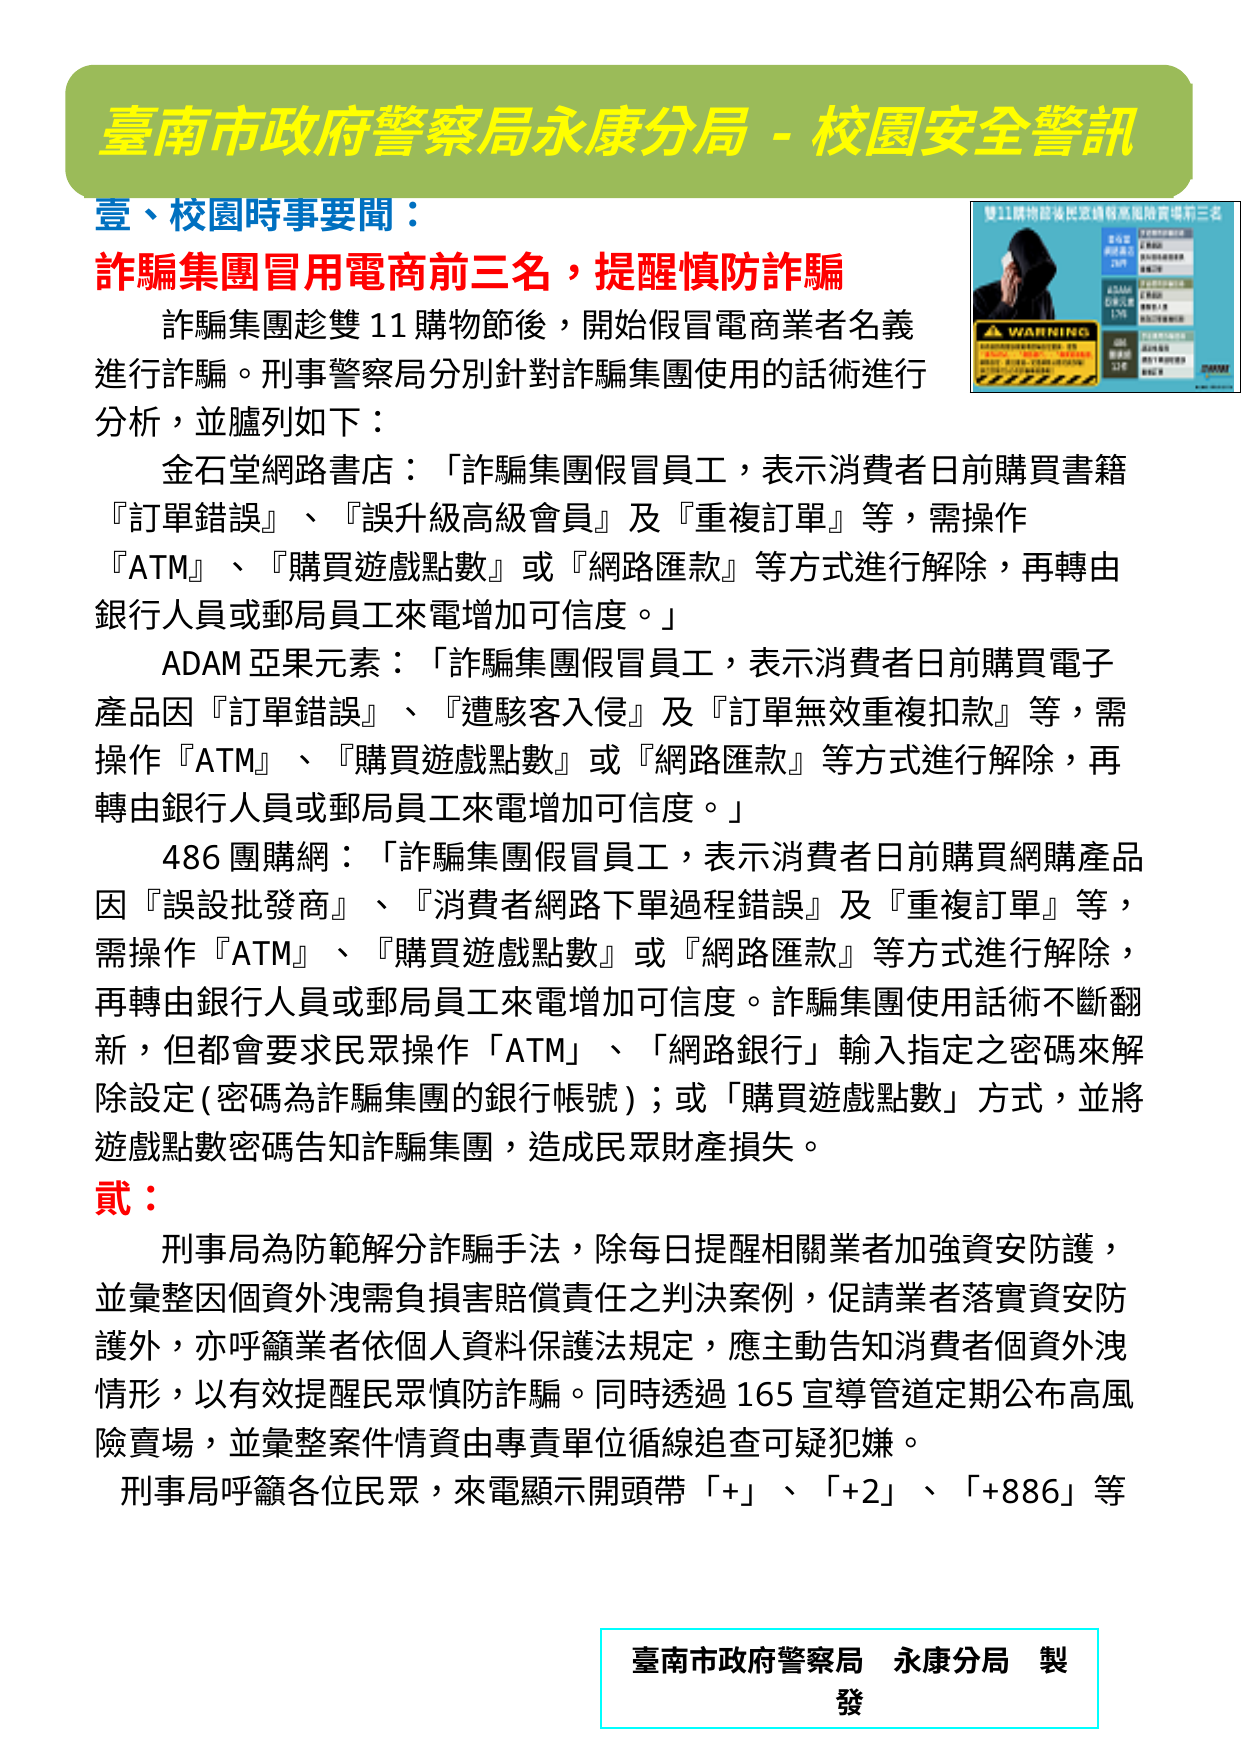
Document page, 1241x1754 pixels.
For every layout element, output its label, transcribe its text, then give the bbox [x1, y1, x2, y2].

text 刑事局為防範解分詐騙手法，除每日提醒相關業者加強資安防護，並彙整因個資外洩需負損害賠償責任之判決案例，促請業者落實資安防護外，亦呼籲業者依個人資料保護法規定，應主動告知消費者個資外洩情形，以有效提醒民眾慎防詐騙。同時透過165宣導管道定期公布高風險賣場，並彙整案件情資由專責單位循線追查可疑犯嫌。 刑事局呼籲各位民眾，來電顯示開頭帶「+」、「+2」、「+886」等號碼，內容提及上述關鍵字，請立即掛斷，並通報165反詐騙諮詢專線。 [94, 1223, 1146, 1513]
subtitle ADAM亞果元素：「詐騙集團假冒員工，表示消費者日前購買電子產品因『訂單錯誤』、『遭駭客入侵』及『訂單無效重複扣款』等，需操作『ATM』、『購買遊戲點數』或『網路匯款』等方式進行解除，再轉由銀行人員或郵局員工來電增加可信度。」 [94, 637, 1146, 830]
text 臺南市政府警察局 永康分局 製發 [617, 1637, 1082, 1719]
text 壹、校園時事要聞： [94, 199, 1146, 239]
table_header [1234, 202, 1240, 392]
subtitle 貮： [94, 1169, 1146, 1223]
text 486團購網：「詐騙集團假冒員工，表示消費者日前購買網購產品因『誤設批發商』、『消費者網路下單過程錯誤』及『重複訂單』等，需操作『ATM』、『購買遊戲點數』或『網路匯款』等方式進行解除，再轉由銀行人員或郵局員工來電增加可信度。詐騙集團使用話術不斷翻新，但都會要求民眾操作「ATM」、「網路銀行」輸入指定之密碼來解除設定(密碼為詐騙集團的銀行帳號)；或「購買遊戲點數」方式，並將遊戲點數密碼告知詐騙集團，造成民眾財產損失。 [94, 830, 1146, 1169]
subtitle 金石堂網路書店：「詐騙集團假冒員工，表示消費者日前購買書籍『訂單錯誤』、『誤升級高級會員』及『重複訂單』等，需操作『ATM』、『購買遊戲點數』或『網路匯款』等方式進行解除，再轉由銀行人員或郵局員工來電增加可信度。」 [94, 444, 1146, 637]
subtitle 詐騙集團冒用電商前三名，提醒慎防詐騙 [94, 239, 970, 299]
subtitle 詐騙集團趁雙11購物節後，開始假冒電商業者名義進行詐騙。刑事警察局分別針對詐騙集團使用的話術進行分析，並臚列如下： [94, 299, 1146, 444]
text 刑事局為防範解分詐騙手法，除每日提醒相關業者加強資安防護，並彙整因個資外洩需負損害賠償責任之判決案例，促請業者落實資安防護外，亦呼籲業者依個人資料保護法規定，應主動告知消費者個資外洩情形，以有效提醒民眾慎防詐騙。同時透過165宣導管道定期公布高風險賣場，並彙整案件情資由專責單位循線追查可疑犯嫌。 刑事局呼籲各位民眾，來電顯示開頭帶「+」、「+2」、「+886」等號碼，內容提及上述關鍵字，請立即掛斷，並通報165反詐騙諮詢專線。 [602, 1630, 1097, 1727]
